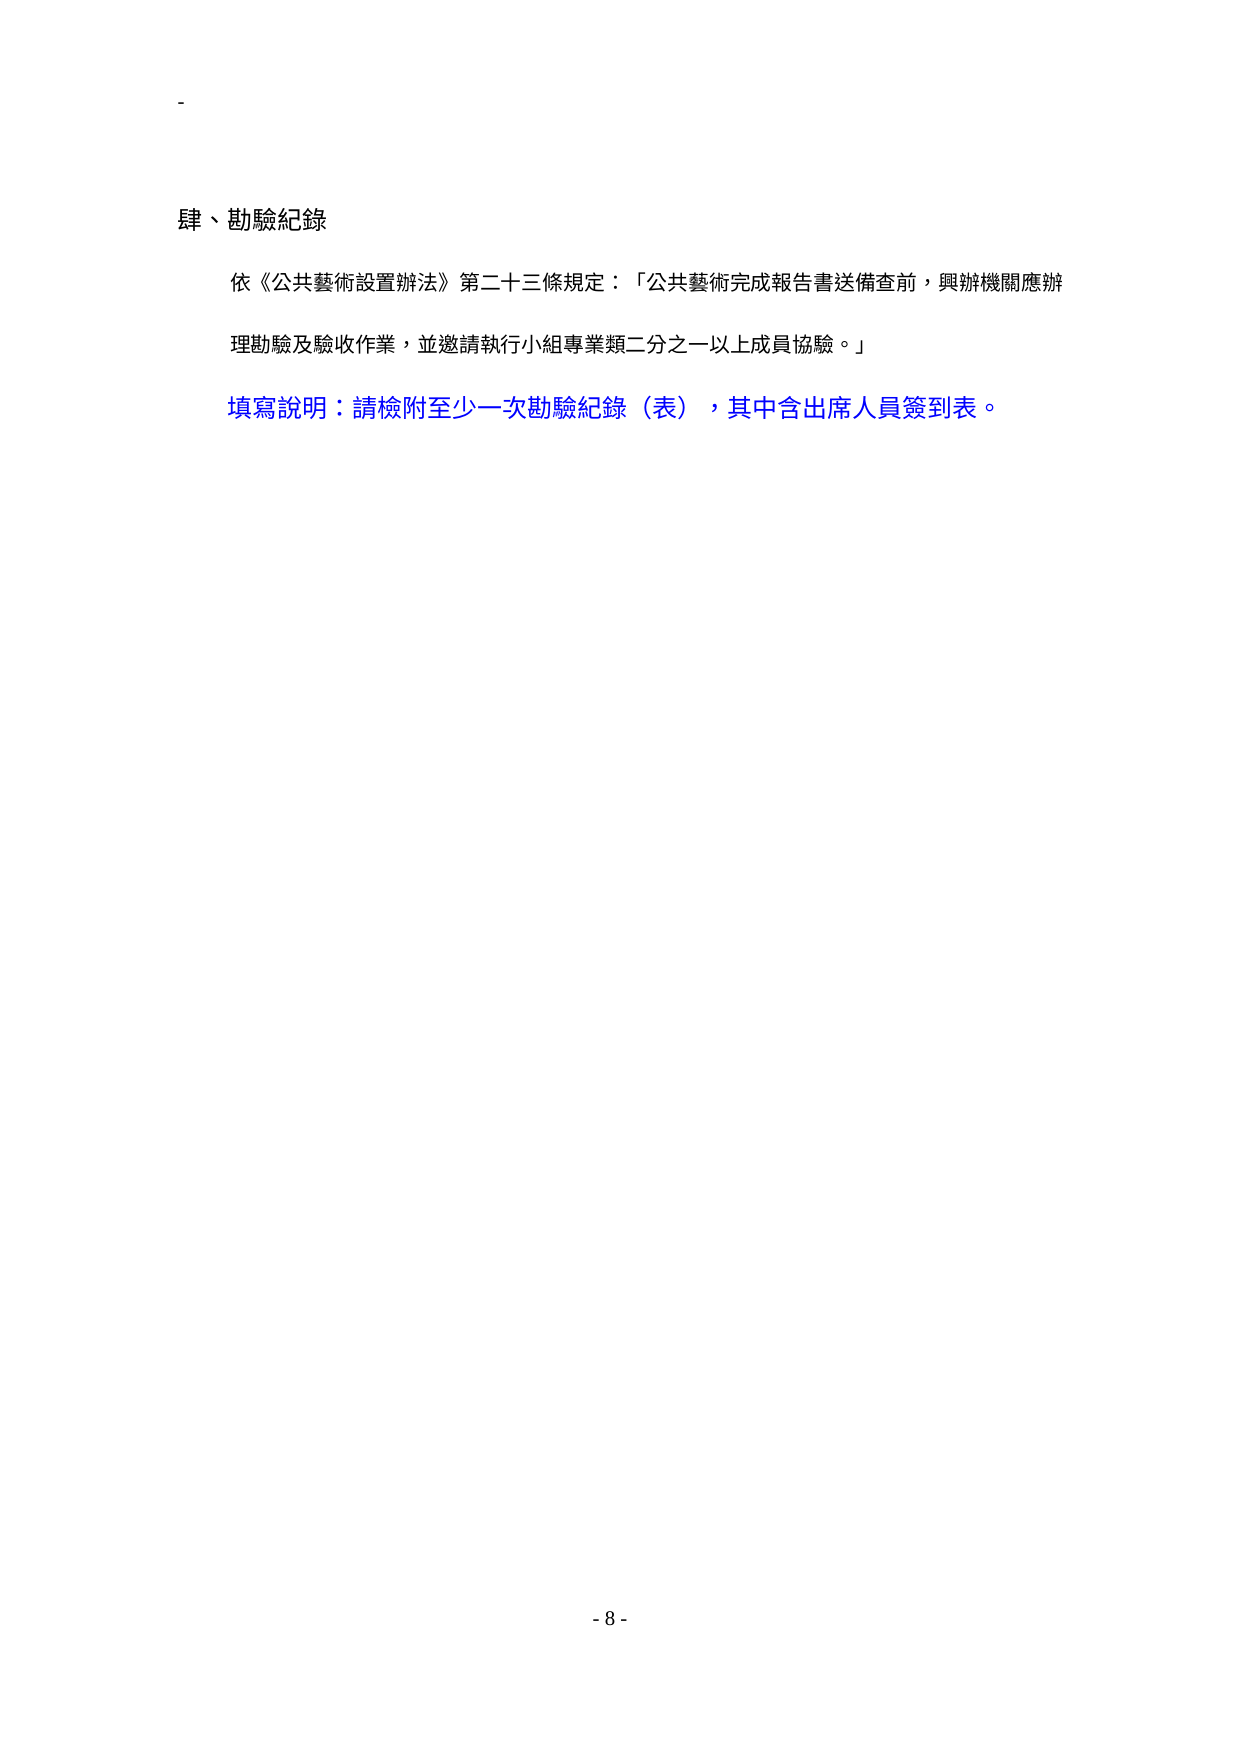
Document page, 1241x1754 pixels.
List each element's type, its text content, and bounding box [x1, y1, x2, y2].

text 填寫說明：請檢附至少一次勘驗紀錄（表），其中含出席人員簽到表。 [227, 364, 1097, 427]
text 依《公共藝術設置辦法》第二十三條規定：「公共藝術完成報告書送備查前，興辦機關應辦理勘驗及驗收作業，並邀請執行小組專業類二分之一以上成員協驗。」 [230, 239, 1063, 364]
text 肆、勘驗紀錄 [177, 177, 1063, 239]
